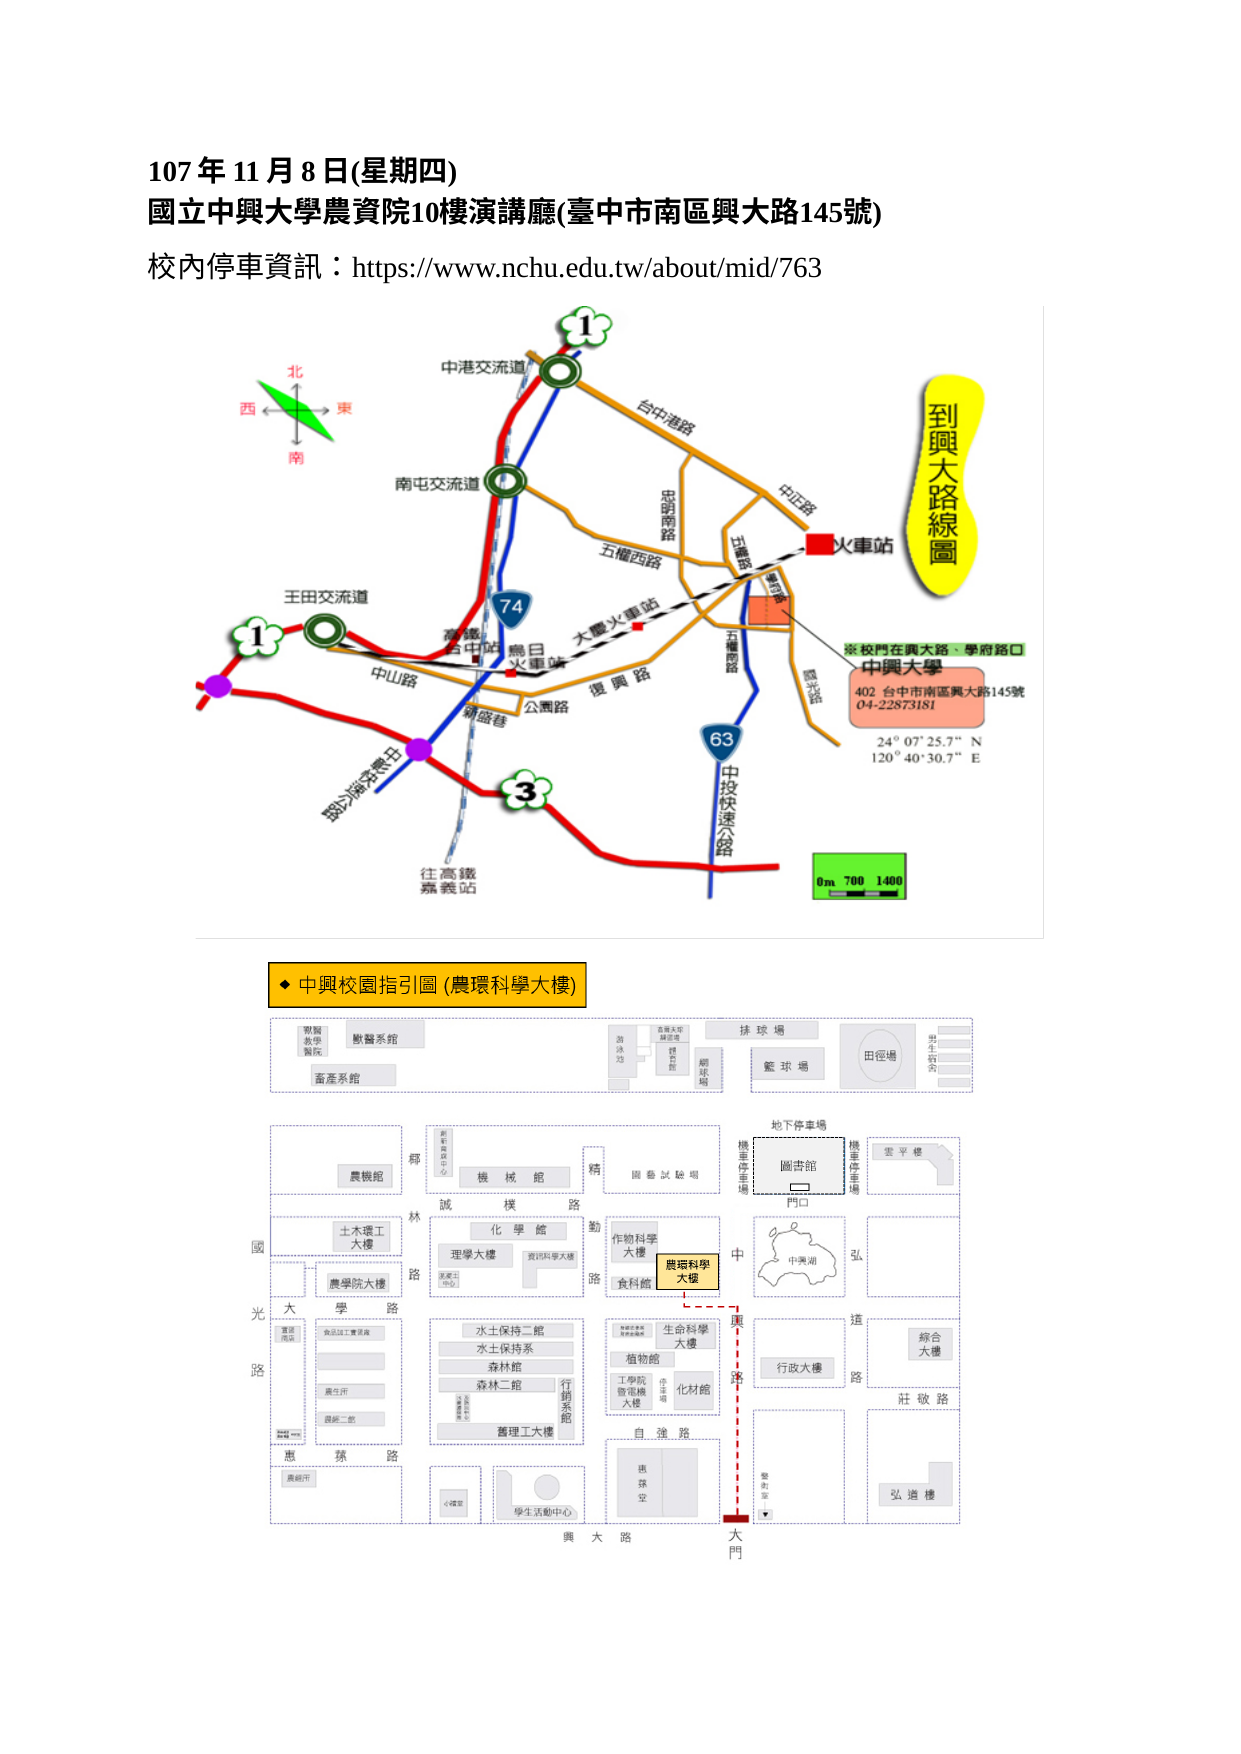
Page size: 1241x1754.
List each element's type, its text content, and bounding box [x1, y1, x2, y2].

text 107年11月8日(星期四) [148, 148, 1092, 189]
text 校內停車資訊：https://www.nchu.edu.tw/about/mid/763 [148, 237, 1092, 287]
picture [195, 306, 1045, 940]
text 國立中興大學農資院10樓演講廳(臺中市南區興大路145號) [148, 199, 1092, 228]
picture [239, 962, 1001, 1565]
